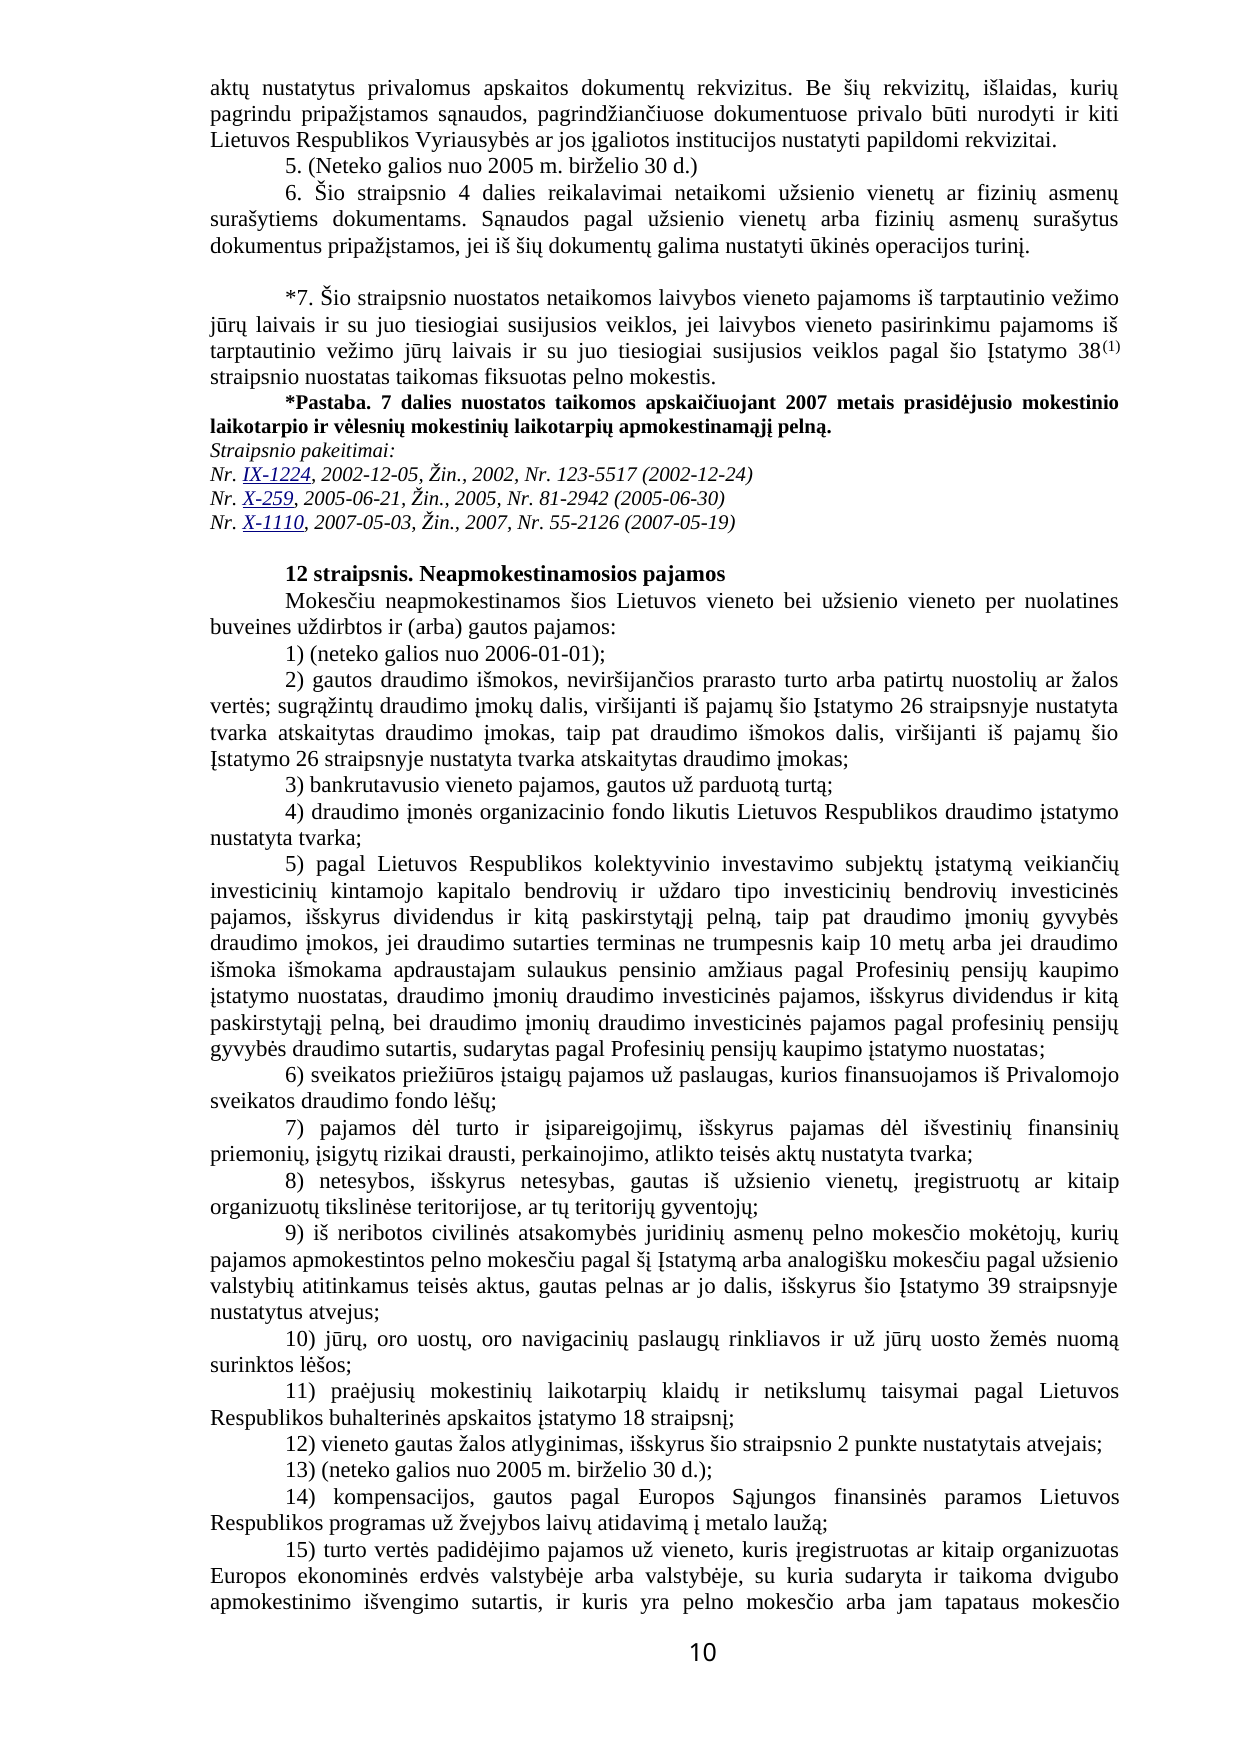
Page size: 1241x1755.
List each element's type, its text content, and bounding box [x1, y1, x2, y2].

text 5) pagal Lietuvos Respublikos kolektyvinio investavimo subjektų įstatymą veikiančių investicinių kintamojo kapitalo bendrovių ir uždaro tipo investicinių bendrovių investicinės pajamos, išskyrus dividendus ir kitą paskirstytąjį pelną, taip pat draudimo įmonių gyvybės draudimo įmokos, jei draudimo sutarties terminas ne trumpesnis kaip 10 metų arba jei draudimo išmoka išmokama apdraustajam sulaukus pensinio amžiaus pagal Profesinių pensijų kaupimo įstatymo nuostatas, draudimo įmonių draudimo investicinės pajamos, išskyrus dividendus ir kitą paskirstytąjį pelną, bei draudimo įmonių draudimo investicinės pajamos pagal profesinių pensijų gyvybės draudimo sutartis, sudarytas pagal Profesinių pensijų kaupimo įstatymo nuostatas; [210, 850, 1120, 1061]
text 5. (Neteko galios nuo 2005 m. birželio 30 d.) [210, 153, 1120, 179]
text aktų nustatytus privalomus apskaitos dokumentų rekvizitus. Be šių rekvizitų, išlaidas, kurių pagrindu pripažįstamos sąnaudos, pagrindžiančiuose dokumentuose privalo būti nurodyti ir kiti Lietuvos Respublikos Vyriausybės ar jos įgaliotos institucijos nustatyti papildomi rekvizitai. [210, 73, 1120, 153]
text 1) (neteko galios nuo 2006-01-01); [210, 639, 1120, 666]
text 7) pajamos dėl turto ir įsipareigojimų, išskyrus pajamas dėl išvestinių finansinių priemonių, įsigytų rizikai drausti, perkainojimo, atlikto teisės aktų nustatyta tvarka; [210, 1114, 1120, 1167]
text 6) sveikatos priežiūros įstaigų pajamos už paslaugas, kurios finansuojamos iš Privalomojo sveikatos draudimo fondo lėšų; [210, 1061, 1120, 1114]
text Nr. X-259, 2005-06-21, Žin., 2005, Nr. 81-2942 (2005-06-30) [210, 486, 1120, 510]
text 12) vieneto gautas žalos atlyginimas, išskyrus šio straipsnio 2 punkte nustatytais atvejais; [210, 1430, 1120, 1457]
text Mokesčiu neapmokestinamos šios Lietuvos vieneto bei užsienio vieneto per nuolatines buveines uždirbtos ir (arba) gautos pajamos: [210, 587, 1120, 639]
text Nr. X-1110, 2007-05-03, Žin., 2007, Nr. 55-2126 (2007-05-19) [210, 510, 1120, 534]
text 3) bankrutavusio vieneto pajamos, gautos už parduotą turtą; [210, 771, 1120, 798]
text 11) praėjusių mokestinių laikotarpių klaidų ir netikslumų taisymai pagal Lietuvos Respublikos buhalterinės apskaitos įstatymo 18 straipsnį; [210, 1377, 1120, 1430]
text 8) netesybos, išskyrus netesybas, gautas iš užsienio vienetų, įregistruotų ar kitaip organizuotų tikslinėse teritorijose, ar tų teritorijų gyventojų; [210, 1167, 1120, 1219]
text *Pastaba. 7 dalies nuostatos taikomos apskaičiuojant 2007 metais prasidėjusio mokestinio laikotarpio ir vėlesnių mokestinių laikotarpių apmokestinamąjį pelną. [210, 390, 1120, 438]
text Straipsnio pakeitimai: [210, 438, 1120, 462]
text 2) gautos draudimo išmokos, neviršijančios prarasto turto arba patirtų nuostolių ar žalos vertės; sugrąžintų draudimo įmokų dalis, viršijanti iš pajamų šio Įstatymo 26 straipsnyje nustatyta tvarka atskaitytas draudimo įmokas, taip pat draudimo išmokos dalis, viršijanti iš pajamų šio Įstatymo 26 straipsnyje nustatyta tvarka atskaitytas draudimo įmokas; [210, 666, 1120, 771]
text 4) draudimo įmonės organizacinio fondo likutis Lietuvos Respublikos draudimo įstatymo nustatyta tvarka; [210, 798, 1120, 850]
text 13) (neteko galios nuo 2005 m. birželio 30 d.); [210, 1457, 1120, 1483]
text 14) kompensacijos, gautos pagal Europos Sąjungos finansinės paramos Lietuvos Respublikos programas už žvejybos laivų atidavimą į metalo laužą; [210, 1483, 1120, 1536]
text 6. Šio straipsnio 4 dalies reikalavimai netaikomi užsienio vienetų ar fizinių asmenų surašytiems dokumentams. Sąnaudos pagal užsienio vienetų arba fizinių asmenų surašytus dokumentus pripažįstamos, jei iš šių dokumentų galima nustatyti ūkinės operacijos turinį. [210, 179, 1120, 258]
text *7. Šio straipsnio nuostatos netaikomos laivybos vieneto pajamoms iš tarptautinio vežimo jūrų laivais ir su juo tiesiogiai susijusios veiklos, jei laivybos vieneto pasirinkimu pajamoms iš tarptautinio vežimo jūrų laivais ir su juo tiesiogiai susijusios veiklos pagal šio Įstatymo 38(1) straipsnio nuostatas taikomas fiksuotas pelno mokestis. [210, 284, 1120, 390]
text 9) iš neribotos civilinės atsakomybės juridinių asmenų pelno mokesčio mokėtojų, kurių pajamos apmokestintos pelno mokesčiu pagal šį Įstatymą arba analogišku mokesčiu pagal užsienio valstybių atitinkamus teisės aktus, gautas pelnas ar jo dalis, išskyrus šio Įstatymo 39 straipsnyje nustatytus atvejus; [210, 1219, 1120, 1325]
text Nr. IX-1224, 2002-12-05, Žin., 2002, Nr. 123-5517 (2002-12-24) [210, 462, 1120, 486]
text 10) jūrų, oro uostų, oro navigacinių paslaugų rinkliavos ir už jūrų uosto žemės nuomą surinktos lėšos; [210, 1325, 1120, 1377]
text 12 straipsnis. Neapmokestinamosios pajamos [210, 561, 1120, 587]
text 15) turto vertės padidėjimo pajamos už vieneto, kuris įregistruotas ar kitaip organizuotas Europos ekonominės erdvės valstybėje arba valstybėje, su kuria sudaryta ir taikoma dvigubo apmokestinimo išvengimo sutartis, ir kuris yra pelno mokesčio arba jam tapataus mokesčio [210, 1536, 1120, 1615]
